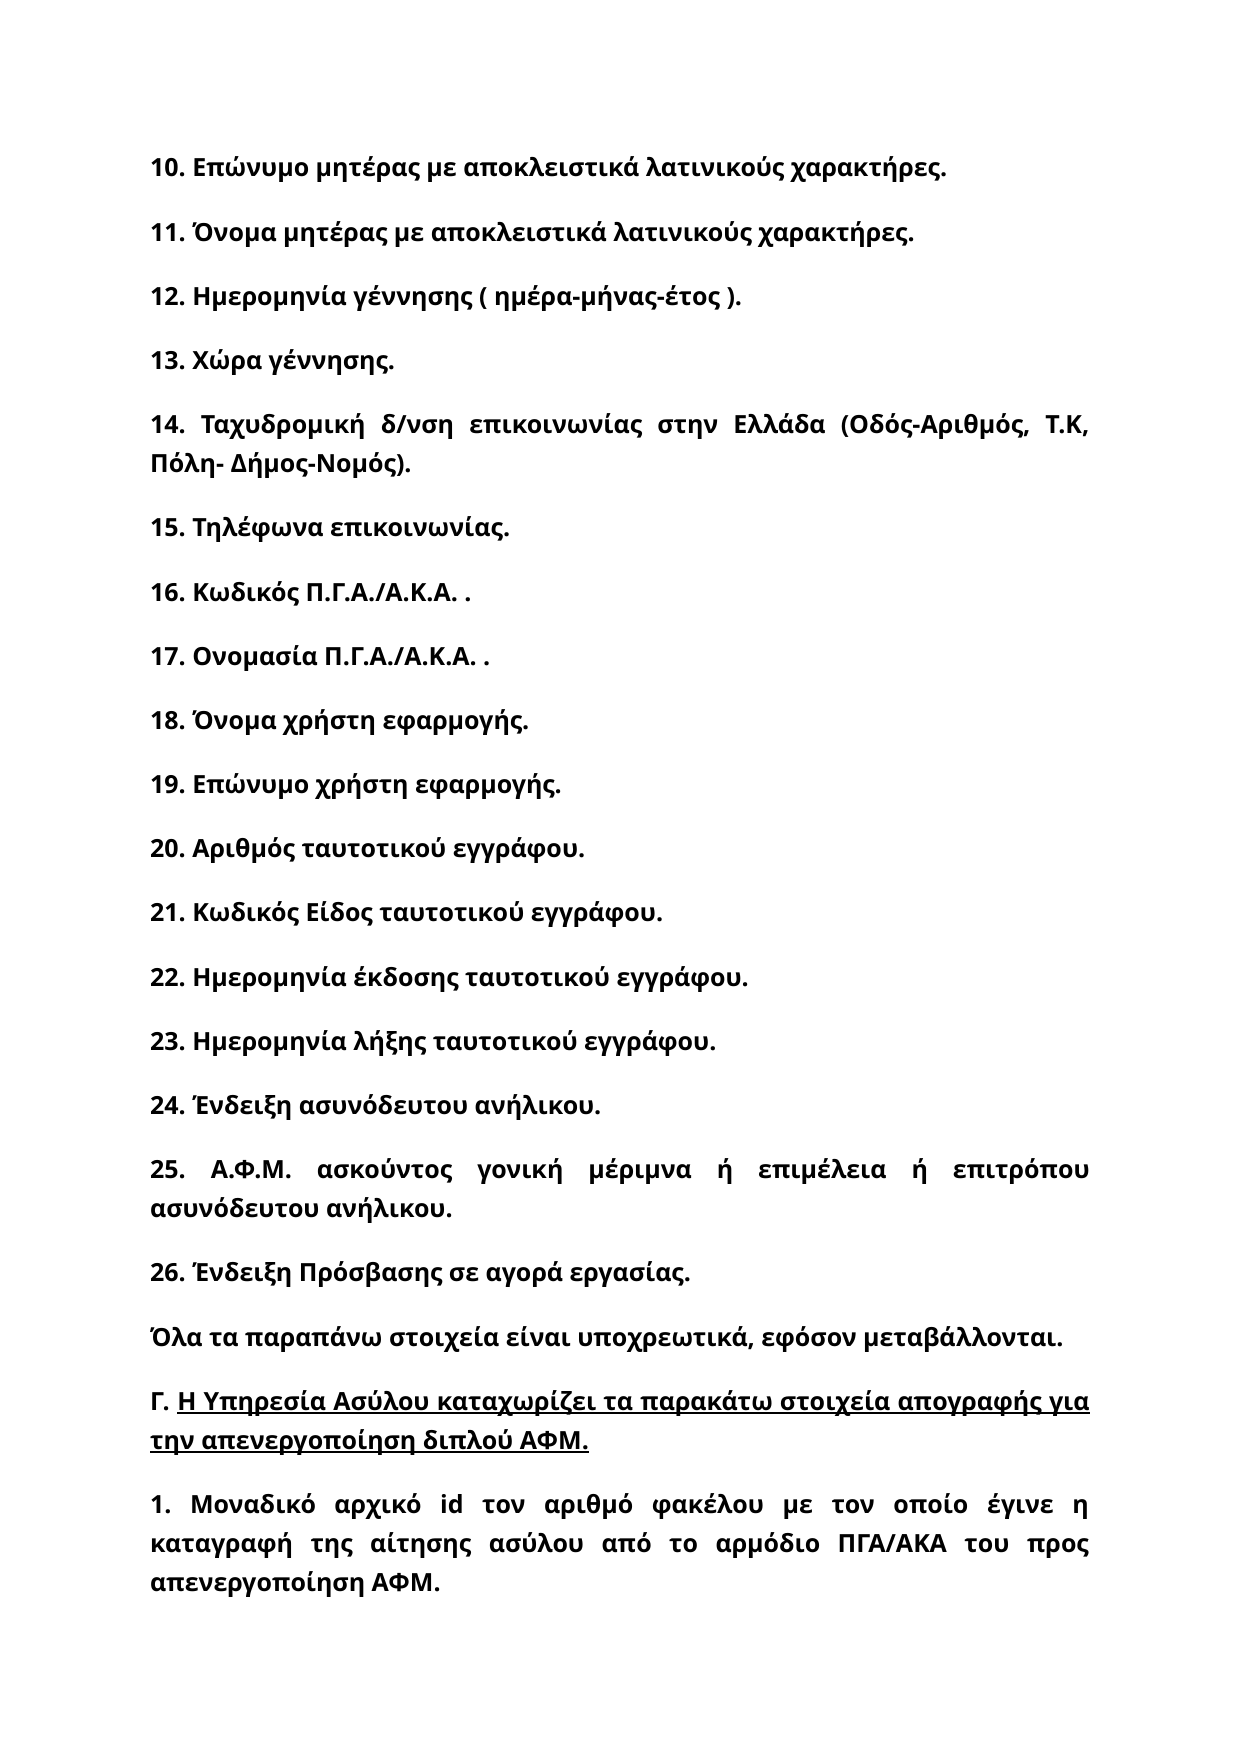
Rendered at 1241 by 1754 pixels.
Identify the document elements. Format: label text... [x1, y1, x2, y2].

text 26. Ένδειξη Πρόσβασης σε αγορά εργασίας. [150, 1255, 1090, 1289]
text 23. Ημερομηνία λήξης ταυτοτικού εγγράφου. [150, 1023, 1090, 1057]
text Όλα τα παραπάνω στοιχεία είναι υποχρεωτικά, εφόσον μεταβάλλονται. [150, 1319, 1090, 1353]
text 24. Ένδειξη ασυνόδευτου ανήλικου. [150, 1087, 1090, 1122]
text 11. Όνομα μητέρας με αποκλειστικά λατινικούς χαρακτήρες. [150, 214, 1090, 248]
text 14. Ταχυδρομική δ/νση επικοινωνίας στην Ελλάδα (Οδός-Αριθμός, Τ.Κ, Πόλη- Δήμος-Νομός). [150, 407, 1090, 480]
text 25. Α.Φ.Μ. ασκούντος γονική μέριμνα ή επιμέλεια ή επιτρόπου ασυνόδευτου ανήλικου. [150, 1152, 1090, 1225]
text Γ. Η Υπηρεσία Ασύλου καταχωρίζει τα παρακάτω στοιχεία απογραφής για την απενεργοποίηση διπλού ΑΦΜ. [150, 1383, 1090, 1457]
text 16. Κωδικός Π.Γ.Α./Α.Κ.Α. . [150, 574, 1090, 608]
text 19. Επώνυμο χρήστη εφαρμογής. [150, 767, 1090, 801]
text 10. Επώνυμο μητέρας με αποκλειστικά λατινικούς χαρακτήρες. [150, 150, 1090, 184]
text 13. Χώρα γέννησης. [150, 342, 1090, 377]
text 1. Μοναδικό αρχικό id τον αριθμό φακέλου με τον οποίο έγινε η καταγραφή της αίτησης ασύλου από το αρμόδιο ΠΓΑ/ΑΚΑ του προς απενεργοποίηση ΑΦΜ. [150, 1487, 1090, 1599]
text 22. Ημερομηνία έκδοσης ταυτοτικού εγγράφου. [150, 959, 1090, 993]
text 18. Όνομα χρήστη εφαρμογής. [150, 702, 1090, 737]
text 12. Ημερομηνία γέννησης ( ημέρα-μήνας-έτος ). [150, 278, 1090, 312]
text 17. Ονομασία Π.Γ.Α./Α.Κ.Α. . [150, 638, 1090, 672]
text 15. Τηλέφωνα επικοινωνίας. [150, 510, 1090, 544]
text 20. Αριθμός ταυτοτικού εγγράφου. [150, 831, 1090, 865]
text 21. Κωδικός Είδος ταυτοτικού εγγράφου. [150, 895, 1090, 929]
